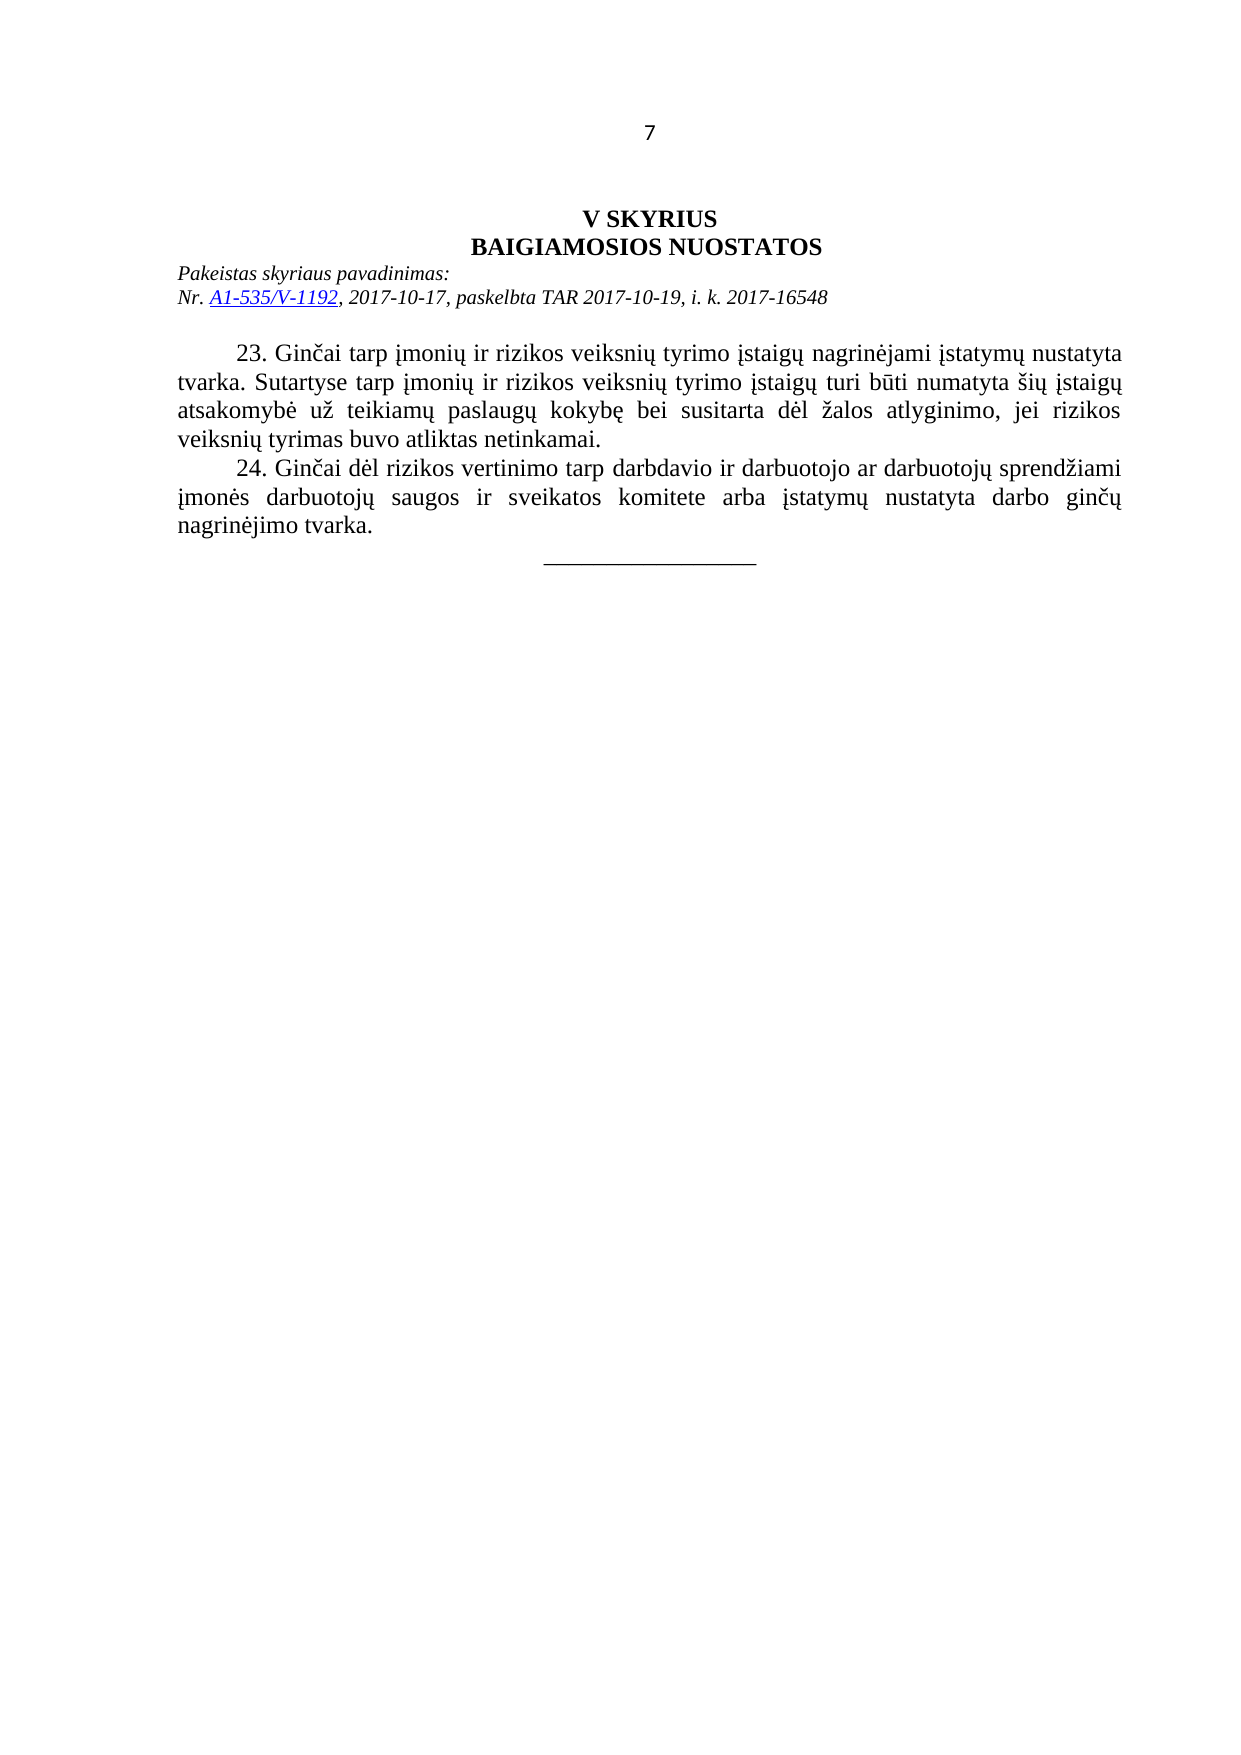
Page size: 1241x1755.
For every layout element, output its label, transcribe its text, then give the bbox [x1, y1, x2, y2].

text V SKYRIUS [177, 204, 1122, 232]
text BAIGIAMOSIOS NUOSTATOS [177, 232, 1122, 261]
text 23. Ginčai tarp įmonių ir rizikos veiksnių tyrimo įstaigų nagrinėjami įstatymų nustatyta tvarka. Sutartyse tarp įmonių ir rizikos veiksnių tyrimo įstaigų turi būti numatyta šių įstaigų atsakomybė už teikiamų paslaugų kokybę bei susitarta dėl žalos atlyginimo, jei rizikos veiksnių tyrimas buvo atliktas netinkamai. [177, 338, 1122, 453]
text Pakeistas skyriaus pavadinimas: [177, 261, 1122, 285]
text _________________ [177, 539, 1122, 568]
text 24. Ginčai dėl rizikos vertinimo tarp darbdavio ir darbuotojo ar darbuotojų sprendžiami įmonės darbuotojų saugos ir sveikatos komitete arba įstatymų nustatyta darbo ginčų nagrinėjimo tvarka. [177, 453, 1122, 539]
text Nr. A1-535/V-1192, 2017-10-17, paskelbta TAR 2017-10-19, i. k. 2017-16548 [177, 285, 1122, 309]
